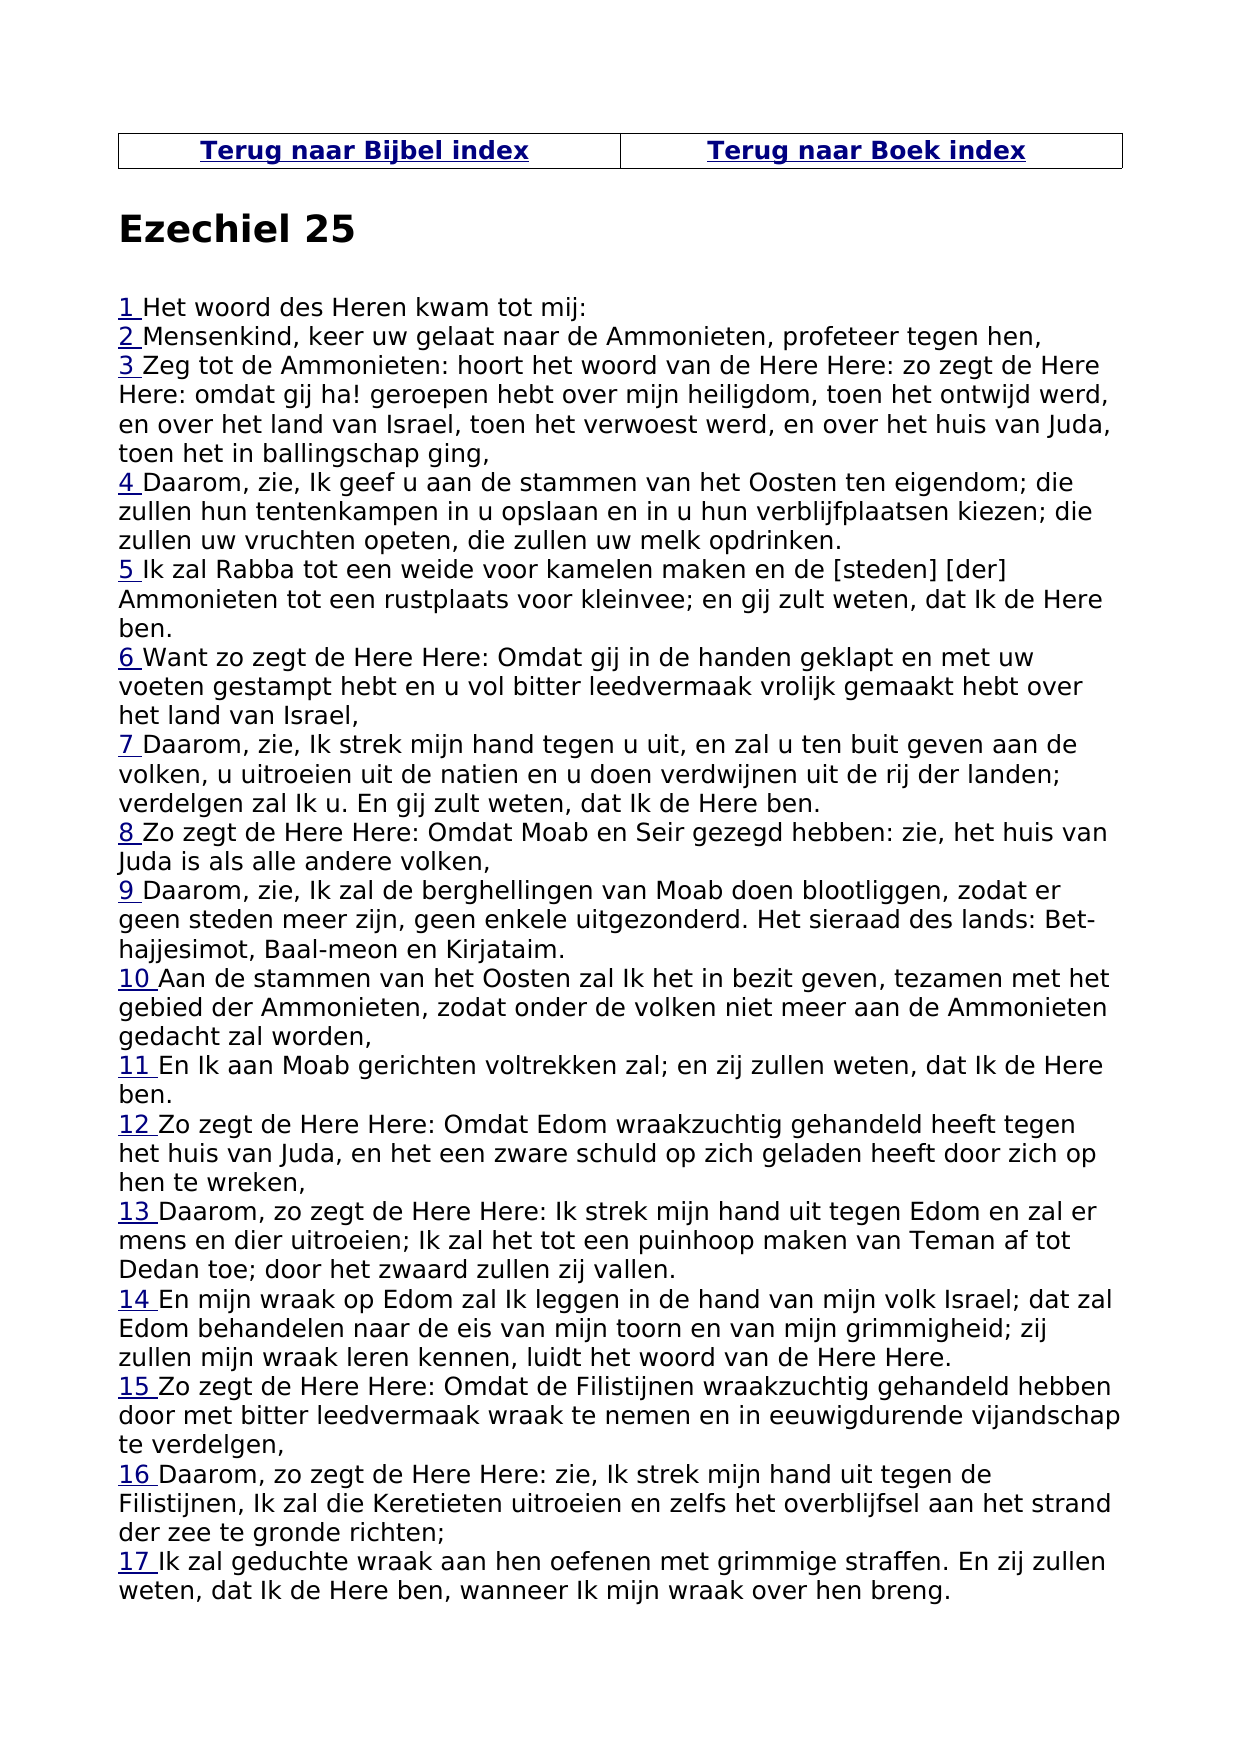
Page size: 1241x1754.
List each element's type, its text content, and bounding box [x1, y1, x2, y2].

table_header Terug naar Boek index [621, 134, 1122, 168]
subtitle Ezechiel 25 [118, 208, 1122, 252]
table_header Terug naar Bijbel index [119, 134, 620, 168]
text 1 Het woord des Heren kwam tot mij: 2 Mensenkind, keer uw gelaat naar de Ammonieten, profeteer tegen hen, 3 Zeg tot de Ammonieten: hoort het woord van de Here Here: zo zegt de Here Here: omdat gij ha! geroepen hebt over mijn heiligdom, toen het ontwijd werd, en over het land van Israel, toen het verwoest werd, en over het huis van Juda, toen het in ballingschap ging, 4 Daarom, zie, Ik geef u aan de stammen van het Oosten ten eigendom; die zullen hun tentenkampen in u opslaan en in u hun verblijfplaatsen kiezen; die zullen uw vruchten opeten, die zullen uw melk opdrinken. 5 Ik zal Rabba tot een weide voor kamelen maken en de [steden] [der] Ammonieten tot een rustplaats voor kleinvee; en gij zult weten, dat Ik de Here ben. 6 Want zo zegt de Here Here: Omdat gij in de handen geklapt en met uw voeten gestampt hebt en u vol bitter leedvermaak vrolijk gemaakt hebt over het land van Israel, 7 Daarom, zie, Ik strek mijn hand tegen u uit, en zal u ten buit geven aan de volken, u uitroeien uit de natien en u doen verdwijnen uit de rij der landen; verdelgen zal Ik u. En gij zult weten, dat Ik de Here ben. 8 Zo zegt de Here Here: Omdat Moab en Seir gezegd hebben: zie, het huis van Juda is als alle andere volken, 9 Daarom, zie, Ik zal de berghellingen van Moab doen blootliggen, zodat er geen steden meer zijn, geen enkele uitgezonderd. Het sieraad des lands: Bet-hajjesimot, Baal-meon en Kirjataim. 10 Aan de stammen van het Oosten zal Ik het in bezit geven, tezamen met het gebied der Ammonieten, zodat onder de volken niet meer aan de Ammonieten gedacht zal worden, 11 En Ik aan Moab gerichten voltrekken zal; en zij zullen weten, dat Ik de Here ben. 12 Zo zegt de Here Here: Omdat Edom wraakzuchtig gehandeld heeft tegen het huis van Juda, en het een zware schuld op zich geladen heeft door zich op hen te wreken, 13 Daarom, zo zegt de Here Here: Ik strek mijn hand uit tegen Edom en zal er mens en dier uitroeien; Ik zal het tot een puinhoop maken van Teman af tot Dedan toe; door het zwaard zullen zij vallen. 14 En mijn wraak op Edom zal Ik leggen in de hand van mijn volk Israel; dat zal Edom behandelen naar de eis van mijn toorn en van mijn grimmigheid; zij zullen mijn wraak leren kennen, luidt het woord van de Here Here. 15 Zo zegt de Here Here: Omdat de Filistijnen wraakzuchtig gehandeld hebben door met bitter leedvermaak wraak te nemen en in eeuwigdurende vijandschap te verdelgen, 16 Daarom, zo zegt de Here Here: zie, Ik strek mijn hand uit tegen de Filistijnen, Ik zal die Keretieten uitroeien en zelfs het overblijfsel aan het strand der zee te gronde richten; 17 Ik zal geduchte wraak aan hen oefenen met grimmige straffen. En zij zullen weten, dat Ik de Here ben, wanneer Ik mijn wraak over hen breng. [118, 264, 1122, 1606]
